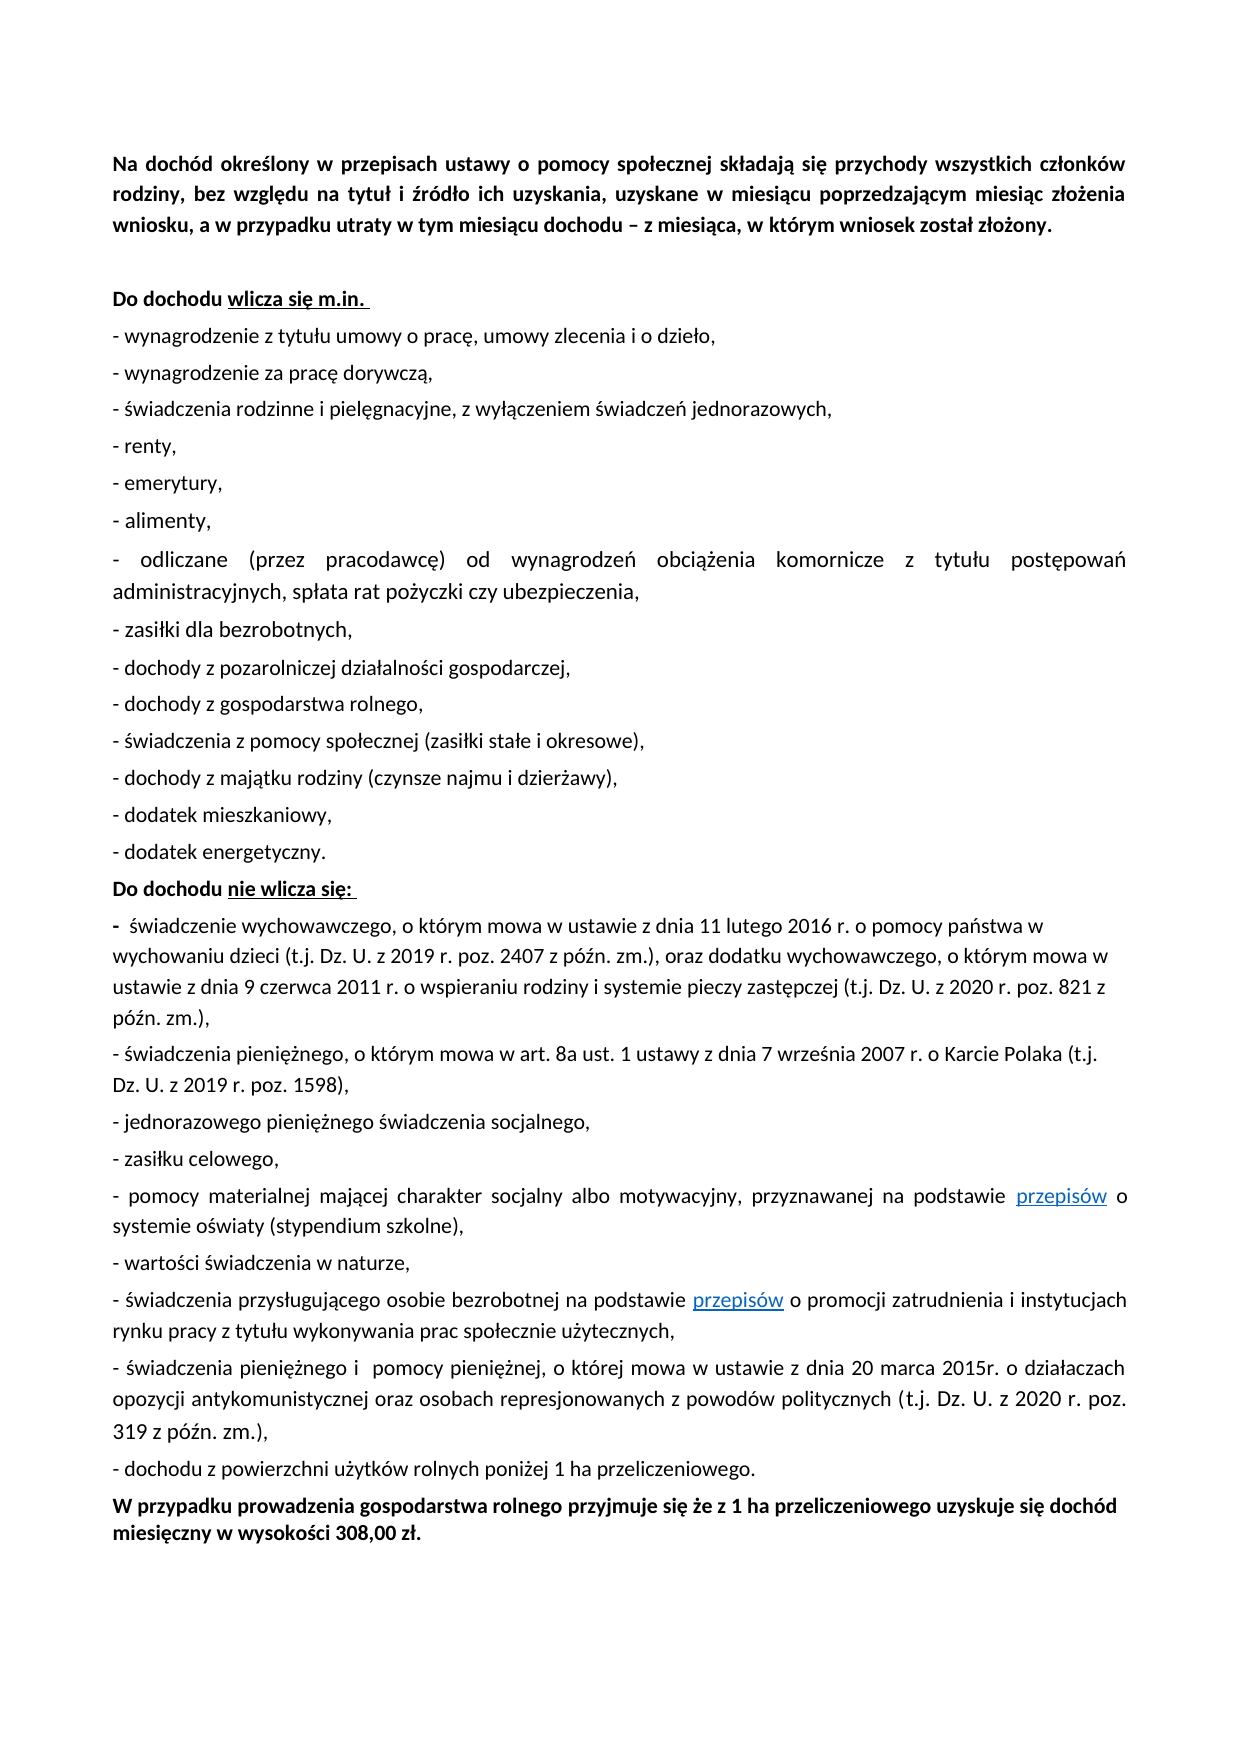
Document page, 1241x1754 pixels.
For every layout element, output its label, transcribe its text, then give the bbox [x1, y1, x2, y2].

text - świadczenia z pomocy społecznej (zasiłki stałe i okresowe), [112, 727, 1128, 754]
text - zasiłki dla bezrobotnych, [112, 615, 1128, 643]
text - wynagrodzenie z tytułu umowy o pracę, umowy zlecenia i o dzieło, [112, 322, 1128, 348]
text - świadczenie wychowawczego, o którym mowa w ustawie z dnia 11 lutego 2016 r. o pomocy państwa w wychowaniu dzieci (t.j. Dz. U. z 2019 r. poz. 2407 z późn. zm.), oraz dodatku wychowawczego, o którym mowa w ustawie z dnia 9 czerwca 2011 r. o wspieraniu rodziny i systemie pieczy zastępczej (t.j. Dz. U. z 2020 r. poz. 821 z późn. zm.), [112, 912, 1128, 1030]
text - dodatek energetyczny. [112, 838, 1128, 865]
text - dodatek mieszkaniowy, [112, 801, 1128, 828]
text - odliczane (przez pracodawcę) od wynagrodzeń obciążenia komornicze z tytułu postępowań administracyjnych, spłata rat pożyczki czy ubezpieczenia, [112, 545, 1128, 605]
text - świadczenia pieniężnego, o którym mowa w art. 8a ust. 1 ustawy z dnia 7 września 2007 r. o Karcie Polaka (t.j. Dz. U. z 2019 r. poz. 1598), [112, 1041, 1128, 1098]
text - zasiłku celowego, [112, 1145, 1128, 1172]
text Do dochodu wlicza się m.in. [112, 285, 1128, 312]
text - wynagrodzenie za pracę dorywczą, [112, 359, 1128, 385]
text - świadczenia rodzinne i pielęgnacyjne, z wyłączeniem świadczeń jednorazowych, [112, 396, 1128, 422]
text - jednorazowego pieniężnego świadczenia socjalnego, [112, 1108, 1128, 1135]
text - emerytury, [112, 469, 1128, 496]
text - dochody z majątku rodziny (czynsze najmu i dzierżawy), [112, 764, 1128, 791]
text - alimenty, [112, 506, 1128, 534]
text - wartości świadczenia w naturze, [112, 1249, 1128, 1276]
text - renty, [112, 432, 1128, 459]
text Na dochód określony w przepisach ustawy o pomocy społecznej składają się przychody wszystkich członków rodziny, bez względu na tytuł i źródło ich uzyskania, uzyskane w miesiącu poprzedzającym miesiąc złożenia wniosku, a w przypadku utraty w tym miesiącu dochodu – z miesiąca, w którym wniosek został złożony. [112, 150, 1128, 238]
text - dochody z pozarolniczej działalności gospodarczej, [112, 654, 1128, 680]
text - świadczenia przysługującego osobie bezrobotnej na podstawie przepisów o promocji zatrudnienia i instytucjach rynku pracy z tytułu wykonywania prac społecznie użytecznych, [112, 1286, 1128, 1343]
text - dochodu z powierzchni użytków rolnych poniżej 1 ha przeliczeniowego. [112, 1455, 1128, 1482]
subtitle W przypadku prowadzenia gospodarstwa rolnego przyjmuje się że z 1 ha przeliczeniowego uzyskuje się dochód miesięczny w wysokości 308,00 zł. [112, 1492, 1187, 1545]
text Do dochodu nie wlicza się: [112, 875, 1128, 902]
text - pomocy materialnej mającej charakter socjalny albo motywacyjny, przyznawanej na podstawie przepisów o systemie oświaty (stypendium szkolne), [112, 1182, 1128, 1239]
text - dochody z gospodarstwa rolnego, [112, 691, 1128, 717]
text - świadczenia pieniężnego i pomocy pieniężnej, o której mowa w ustawie z dnia 20 marca 2015r. o działaczach opozycji antykomunistycznej oraz osobach represjonowanych z powodów politycznych (t.j. Dz. U. z 2020 r. poz. 319 z późn. zm.), [112, 1354, 1128, 1445]
